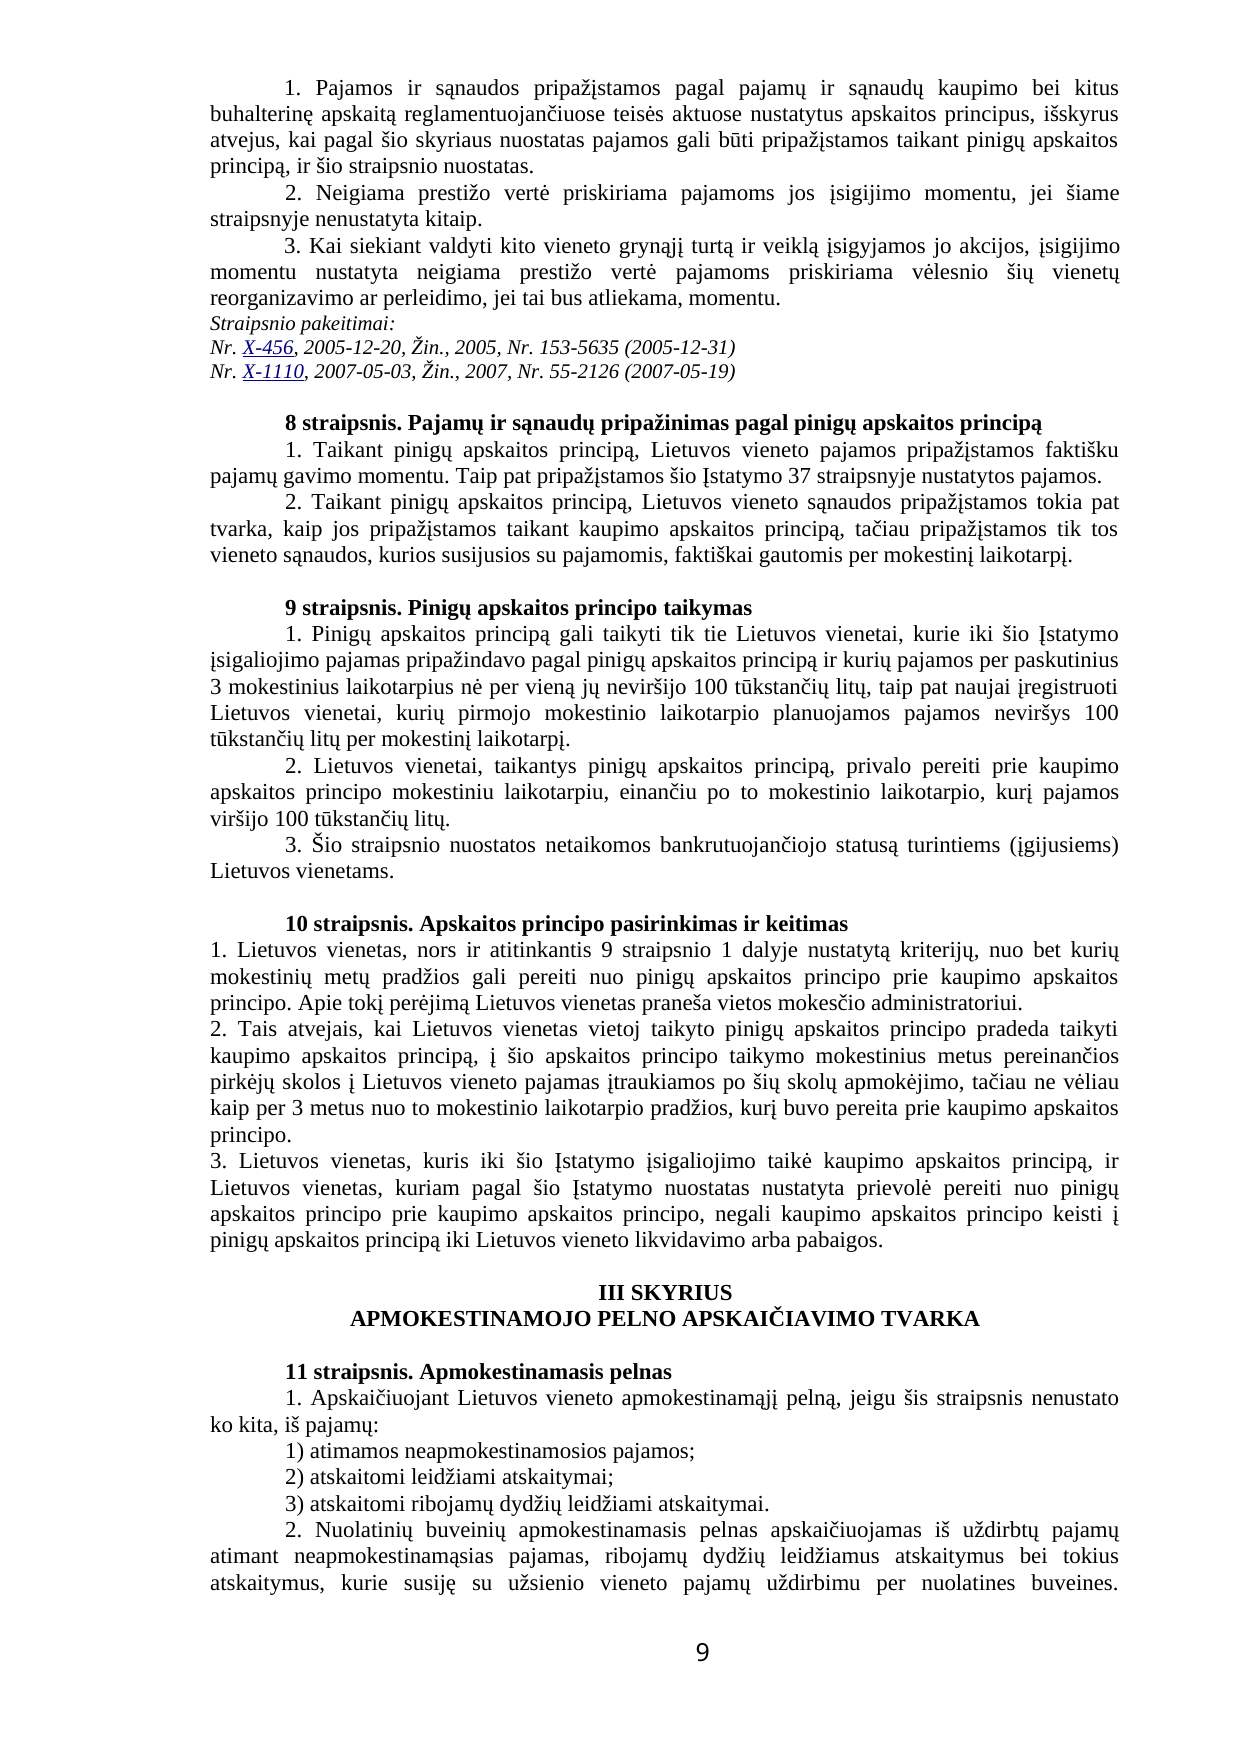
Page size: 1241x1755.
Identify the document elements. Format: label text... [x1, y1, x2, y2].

text 1. Apskaičiuojant Lietuvos vieneto apmokestinamąjį pelną, jeigu šis straipsnis nenustato ko kita, iš pajamų: [210, 1384, 1120, 1437]
text 2. Nuolatinių buveinių apmokestinamasis pelnas apskaičiuojamas iš uždirbtų pajamų atimant neapmokestinamąsias pajamas, ribojamų dydžių leidžiamus atskaitymus bei tokius atskaitymus, kurie susiję su užsienio vieneto pajamų uždirbimu per nuolatines buveines. [210, 1516, 1120, 1595]
text 1. Pajamos ir sąnaudos pripažįstamos pagal pajamų ir sąnaudų kaupimo bei kitus buhalterinę apskaitą reglamentuojančiuose teisės aktuose nustatytus apskaitos principus, išskyrus atvejus, kai pagal šio skyriaus nuostatas pajamos gali būti pripažįstamos taikant pinigų apskaitos principą, ir šio straipsnio nuostatas. [210, 73, 1120, 179]
text 2. Tais atvejais, kai Lietuvos vienetas vietoj taikyto pinigų apskaitos principo pradeda taikyti kaupimo apskaitos principą, į šio apskaitos principo taikymo mokestinius metus pereinančios pirkėjų skolos į Lietuvos vieneto pajamas įtraukiamos po šių skolų apmokėjimo, tačiau ne vėliau kaip per 3 metus nuo to mokestinio laikotarpio pradžios, kurį buvo pereita prie kaupimo apskaitos principo. [210, 1015, 1120, 1147]
text 3. Kai siekiant valdyti kito vieneto grynąjį turtą ir veiklą įsigyjamos jo akcijos, įsigijimo momentu nustatyta neigiama prestižo vertė pajamoms priskiriama vėlesnio šių vienetų reorganizavimo ar perleidimo, jei tai bus atliekama, momentu. [210, 232, 1120, 311]
text 10 straipsnis. Apskaitos principo pasirinkimas ir keitimas [210, 910, 1120, 936]
text 2. Neigiama prestižo vertė priskiriama pajamoms jos įsigijimo momentu, jei šiame straipsnyje nenustatyta kitaip. [210, 179, 1120, 232]
text 1. Lietuvos vienetas, nors ir atitinkantis 9 straipsnio 1 dalyje nustatytą kriterijų, nuo bet kurių mokestinių metų pradžios gali pereiti nuo pinigų apskaitos principo prie kaupimo apskaitos principo. Apie tokį perėjimą Lietuvos vienetas praneša vietos mokesčio administratoriui. [210, 936, 1120, 1015]
text 2. Lietuvos vienetai, taikantys pinigų apskaitos principą, privalo pereiti prie kaupimo apskaitos principo mokestiniu laikotarpiu, einančiu po to mokestinio laikotarpio, kurį pajamos viršijo 100 tūkstančių litų. [210, 752, 1120, 831]
text 3. Šio straipsnio nuostatos netaikomos bankrutuojančiojo statusą turintiems (įgijusiems) Lietuvos vienetams. [210, 831, 1120, 884]
text 8 straipsnis. Pajamų ir sąnaudų pripažinimas pagal pinigų apskaitos principą [285, 409, 1120, 436]
text Nr. X-1110, 2007-05-03, Žin., 2007, Nr. 55-2126 (2007-05-19) [210, 359, 1120, 383]
text 1. Taikant pinigų apskaitos principą, Lietuvos vieneto pajamos pripažįstamos faktišku pajamų gavimo momentu. Taip pat pripažįstamos šio Įstatymo 37 straipsnyje nustatytos pajamos. [210, 436, 1120, 488]
text Nr. X-456, 2005-12-20, Žin., 2005, Nr. 153-5635 (2005-12-31) [210, 335, 1120, 359]
text 1. Pinigų apskaitos principą gali taikyti tik tie Lietuvos vienetai, kurie iki šio Įstatymo įsigaliojimo pajamas pripažindavo pagal pinigų apskaitos principą ir kurių pajamos per paskutinius 3 mokestinius laikotarpius nė per vieną jų neviršijo 100 tūkstančių litų, taip pat naujai įregistruoti Lietuvos vienetai, kurių pirmojo mokestinio laikotarpio planuojamos pajamos neviršys 100 tūkstančių litų per mokestinį laikotarpį. [210, 620, 1120, 752]
text 2) atskaitomi leidžiami atskaitymai; [210, 1463, 1120, 1490]
text 9 straipsnis. Pinigų apskaitos principo taikymas [210, 594, 1120, 620]
text 1) atimamos neapmokestinamosios pajamos; [210, 1437, 1120, 1463]
text 3. Lietuvos vienetas, kuris iki šio Įstatymo įsigaliojimo taikė kaupimo apskaitos principą, ir Lietuvos vienetas, kuriam pagal šio Įstatymo nuostatas nustatyta prievolė pereiti nuo pinigų apskaitos principo prie kaupimo apskaitos principo, negali kaupimo apskaitos principo keisti į pinigų apskaitos principą iki Lietuvos vieneto likvidavimo arba pabaigos. [210, 1147, 1120, 1253]
text 11 straipsnis. Apmokestinamasis pelnas [210, 1358, 1120, 1384]
text Straipsnio pakeitimai: [210, 311, 1120, 335]
text 3) atskaitomi ribojamų dydžių leidžiami atskaitymai. [210, 1490, 1120, 1516]
text APMOKESTINAMOJO PELNO APSKAIČIAVIMO TVARKA [210, 1305, 1120, 1332]
text 2. Taikant pinigų apskaitos principą, Lietuvos vieneto sąnaudos pripažįstamos tokia pat tvarka, kaip jos pripažįstamos taikant kaupimo apskaitos principą, tačiau pripažįstamos tik tos vieneto sąnaudos, kurios susijusios su pajamomis, faktiškai gautomis per mokestinį laikotarpį. [210, 488, 1120, 567]
subtitle III SKYRIUS [210, 1279, 1120, 1305]
